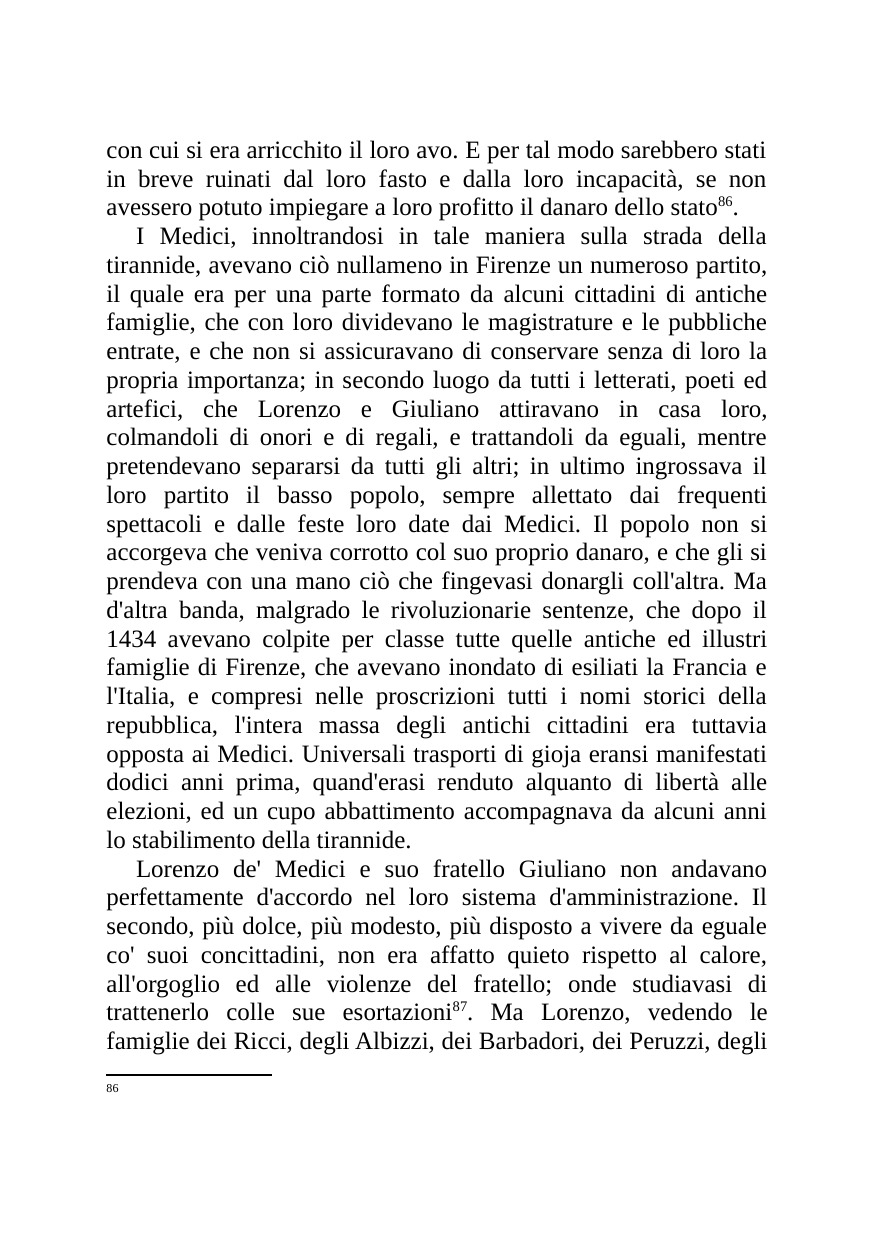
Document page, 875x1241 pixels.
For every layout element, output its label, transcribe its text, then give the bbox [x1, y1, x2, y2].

text I Medici, innoltrandosi in tale maniera sulla strada della tirannide, avevano ciò nullameno in Firenze un numeroso partito, il quale era per una parte formato da alcuni cittadini di antiche famiglie, che con loro dividevano le magistrature e le pubbliche entrate, e che non si assicuravano di conservare senza di loro la propria importanza; in secondo luogo da tutti i letterati, poeti ed artefici, che Lorenzo e Giuliano attiravano in casa loro, colmandoli di onori e di regali, e trattandoli da eguali, mentre pretendevano separarsi da tutti gli altri; in ultimo ingrossava il loro partito il basso popolo, sempre allettato dai frequenti spettacoli e dalle feste loro date dai Medici. Il popolo non si accorgeva che veniva corrotto col suo proprio danaro, e che gli si prendeva con una mano ciò che fingevasi donargli coll'altra. Ma d'altra banda, malgrado le rivoluzionarie sentenze, che dopo il 1434 avevano colpite per classe tutte quelle antiche ed illustri famiglie di Firenze, che avevano inondato di esiliati la Francia e l'Italia, e compresi nelle proscrizioni tutti i nomi storici della repubblica, l'intera massa degli antichi cittadini era tuttavia opposta ai Medici. Universali trasporti di gioja eransi manifestati dodici anni prima, quand'erasi renduto alquanto di libertà alle elezioni, ed un cupo abbattimento accompagnava da alcuni anni lo stabilimento della tirannide. [106, 221, 768, 854]
text con cui si era arricchito il loro avo. E per tal modo sarebbero stati in breve ruinati dal loro fasto e dalla loro incapacità, se non avessero potuto impiegare a loro profitto il danaro dello stato. [106, 135, 768, 221]
text Lorenzo de' Medici e suo fratello Giuliano non andavano perfettamente d'accordo nel loro sistema d'amministrazione. Il secondo, più dolce, più modesto, più disposto a vivere da eguale co' suoi concittadini, non era affatto quieto rispetto al calore, all'orgoglio ed alle violenze del fratello; onde studiavasi di trattenerlo colle sue esortazioni. Ma Lorenzo, vedendo le famiglie dei Ricci, degli Albizzi, dei Barbadori, dei Peruzzi, degli [106, 854, 768, 1055]
